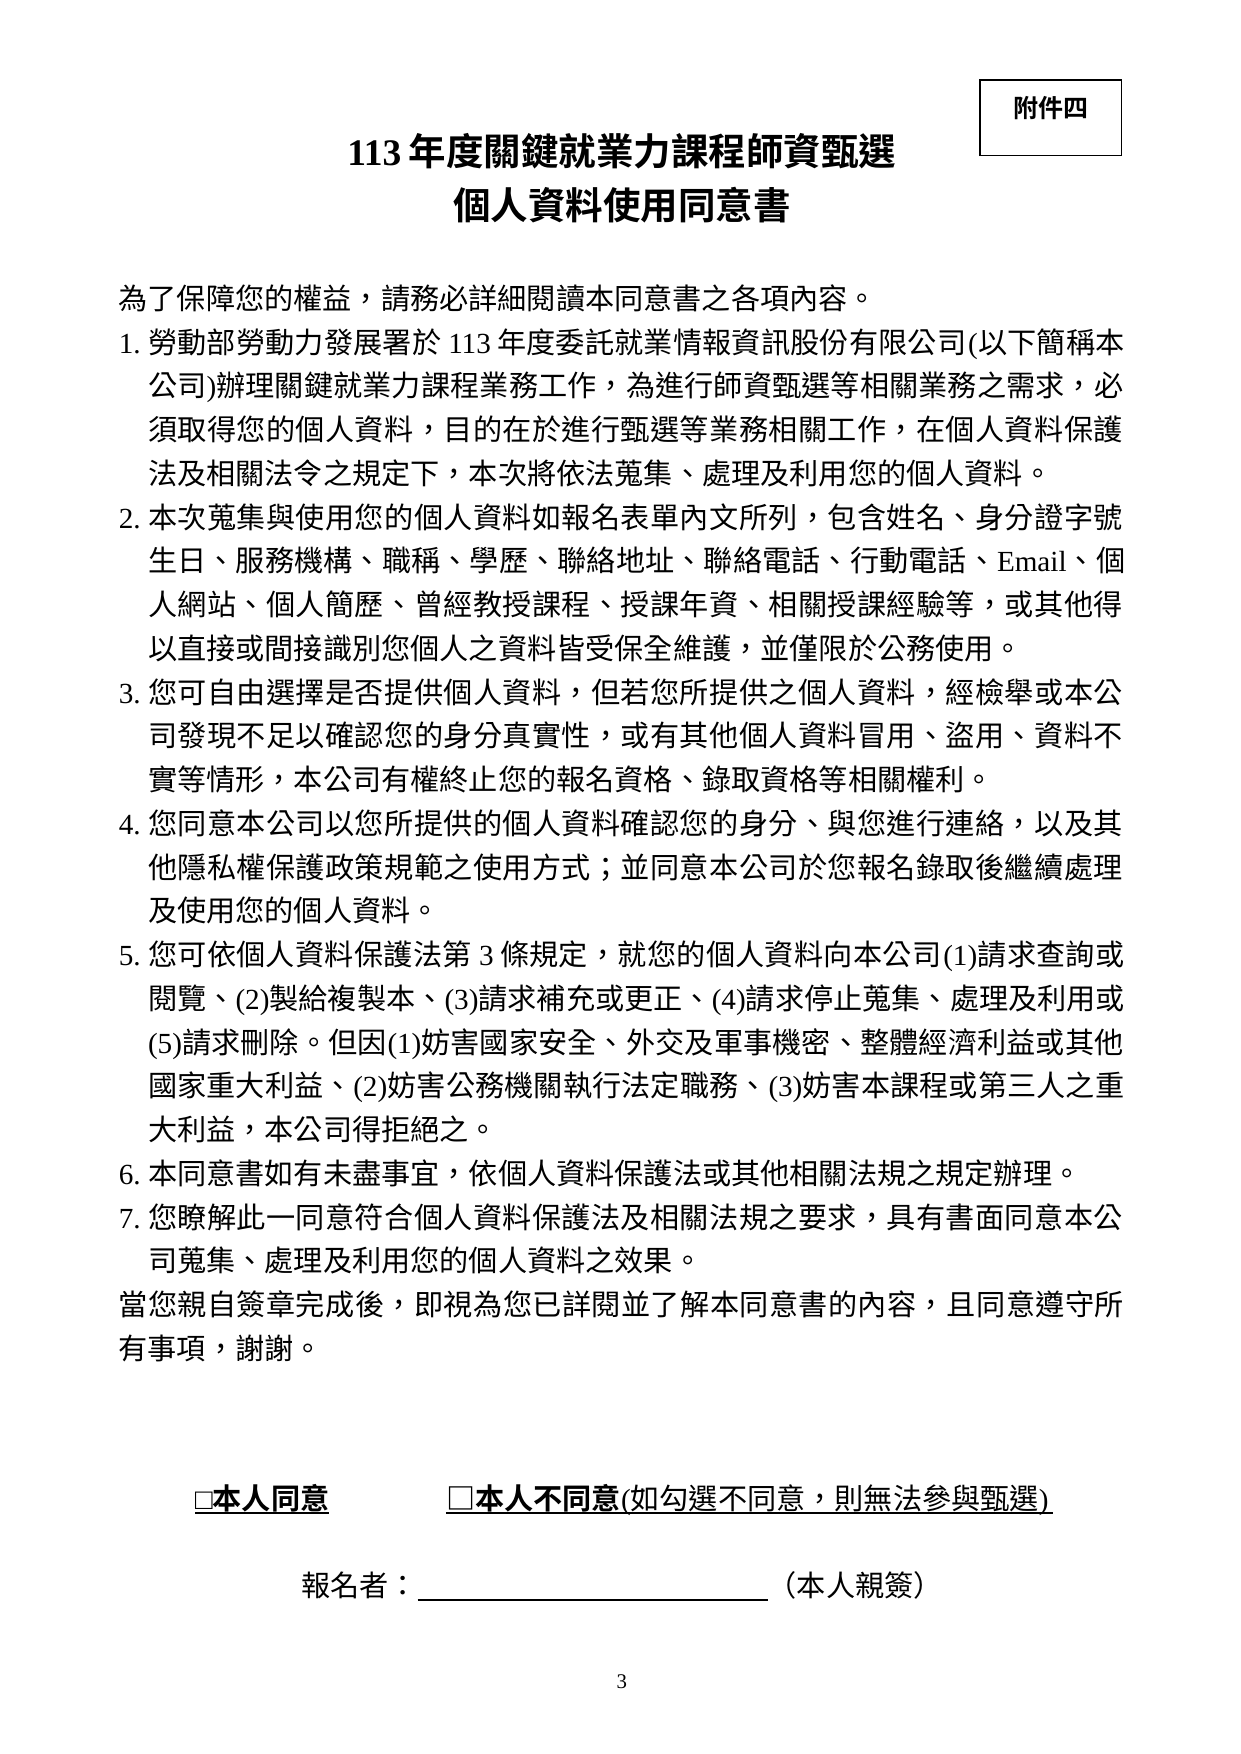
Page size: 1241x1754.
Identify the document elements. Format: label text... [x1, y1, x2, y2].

list 您同意本公司以您所提供的個人資料確認您的身分、與您進行連絡，以及其他隱私權保護政策規範之使用方式；並同意本公司於您報名錄取後繼續處理及使用您的個人資料。 [118, 799, 1125, 931]
list 您瞭解此一同意符合個人資料保護法及相關法規之要求，具有書面同意本公司蒐集、處理及利用您的個人資料之效果。 [118, 1193, 1125, 1281]
text 報名者： （本人親簽） [118, 1562, 1125, 1606]
text 個人資料使用同意書 [118, 176, 1125, 231]
text 當您親自簽章完成後，即視為您已詳閱並了解本同意書的內容，且同意遵守所有事項，謝謝。 [118, 1281, 1125, 1368]
text 為了保障您的權益，請務必詳細閱讀本同意書之各項內容。 [118, 274, 1125, 318]
list 本同意書如有未盡事宜，依個人資料保護法或其他相關法規之規定辦理。 [118, 1149, 1125, 1193]
text [981, 81, 1121, 155]
list 您可自由選擇是否提供個人資料，但若您所提供之個人資料，經檢舉或本公司發現不足以確認您的身分真實性，或有其他個人資料冒用、盜用、資料不實等情形，本公司有權終止您的報名資格、錄取資格等相關權利。 [118, 668, 1125, 799]
text 113年度關鍵就業力課程師資甄選 [118, 122, 1125, 176]
list 勞動部勞動力發展署於113年度委託就業情報資訊股份有限公司(以下簡稱本公司)辦理關鍵就業力課程業務工作，為進行師資甄選等相關業務之需求，必須取得您的個人資料，目的在於進行甄選等業務相關工作，在個人資料保護法及相關法令之規定下，本次將依法蒐集、處理及利用您的個人資料。 [118, 318, 1125, 493]
list 本次蒐集與使用您的個人資料如報名表單內文所列，包含姓名、身分證字號生日、服務機構、職稱、學歷、聯絡地址、聯絡電話、行動電話、Email、個人網站、個人簡歷、曾經教授課程、授課年資、相關授課經驗等，或其他得以直接或間接識別您個人之資料皆受保全維護，並僅限於公務使用。 [118, 493, 1125, 668]
text 附件四 [996, 88, 1106, 124]
list 您可依個人資料保護法第3條規定，就您的個人資料向本公司(1)請求查詢或閱覽、(2)製給複製本、(3)請求補充或更正、(4)請求停止蒐集、處理及利用或(5)請求刪除。但因(1)妨害國家安全、外交及軍事機密、整體經濟利益或其他國家重大利益、(2)妨害公務機關執行法定職務、(3)妨害本課程或第三人之重大利益，本公司得拒絕之。 [118, 931, 1125, 1149]
text □本人同意 □本人不同意(如勾選不同意，則無法參與甄選) [118, 1456, 1125, 1518]
